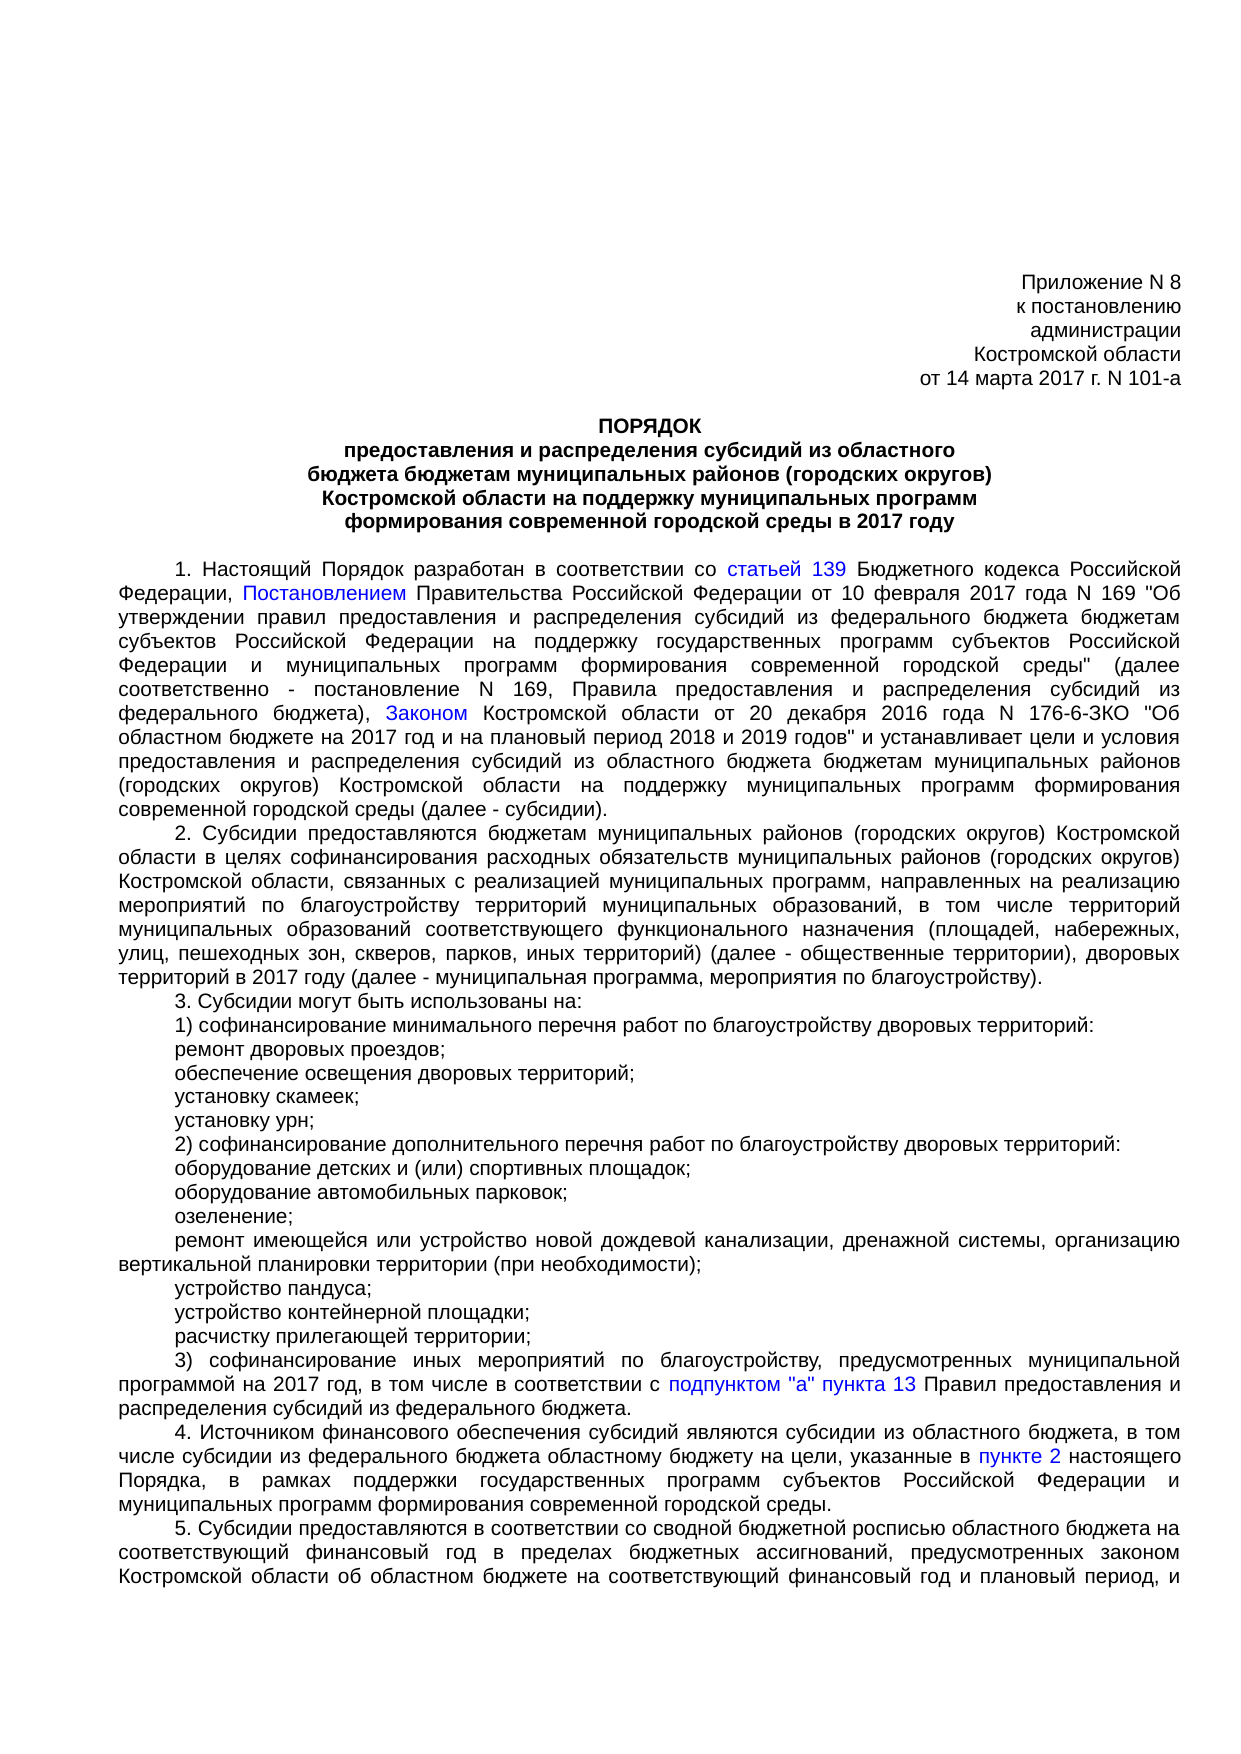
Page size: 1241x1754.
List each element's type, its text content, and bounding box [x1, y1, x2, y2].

text установку скамеек; [118, 1084, 1181, 1108]
text 3) софинансирование иных мероприятий по благоустройству, предусмотренных муниципальной программой на 2017 год, в том числе в соответствии с подпунктом "а" пункта 13 Правил предоставления и распределения субсидий из федерального бюджета. [118, 1348, 1181, 1420]
text озеленение; [118, 1204, 1181, 1228]
text 1) софинансирование минимального перечня работ по благоустройству дворовых территорий: [118, 1012, 1181, 1036]
text оборудование детских и (или) спортивных площадок; [118, 1156, 1181, 1180]
text Костромской области на поддержку муниципальных программ [118, 485, 1181, 509]
text 5. Субсидии предоставляются в соответствии со сводной бюджетной росписью областного бюджета на соответствующий финансовый год в пределах бюджетных ассигнований, предусмотренных законом Костромской области об областном бюджете на соответствующий финансовый год и плановый период, и [118, 1516, 1181, 1587]
text к постановлению [118, 294, 1181, 318]
text администрации [118, 318, 1181, 342]
text ремонт имеющейся или устройство новой дождевой канализации, дренажной системы, организацию вертикальной планировки территории (при необходимости); [118, 1228, 1181, 1276]
text Приложение N 8 [118, 270, 1181, 294]
text бюджета бюджетам муниципальных районов (городских округов) [118, 461, 1181, 485]
text 2. Субсидии предоставляются бюджетам муниципальных районов (городских округов) Костромской области в целях софинансирования расходных обязательств муниципальных районов (городских округов) Костромской области, связанных с реализацией муниципальных программ, направленных на реализацию мероприятий по благоустройству территорий муниципальных образований, в том числе территорий муниципальных образований соответствующего функционального назначения (площадей, набережных, улиц, пешеходных зон, скверов, парков, иных территорий) (далее - общественные территории), дворовых территорий в 2017 году (далее - муниципальная программа, мероприятия по благоустройству). [118, 821, 1181, 988]
text предоставления и распределения субсидий из областного [118, 437, 1181, 461]
text расчистку прилегающей территории; [118, 1324, 1181, 1348]
text 2) софинансирование дополнительного перечня работ по благоустройству дворовых территорий: [118, 1132, 1181, 1156]
text ПОРЯДОК [118, 413, 1181, 437]
text 3. Субсидии могут быть использованы на: [118, 988, 1181, 1012]
text от 14 марта 2017 г. N 101-а [118, 366, 1181, 389]
text установку урн; [118, 1108, 1181, 1132]
text обеспечение освещения дворовых территорий; [118, 1060, 1181, 1084]
text устройство пандуса; [118, 1276, 1181, 1300]
text формирования современной городской среды в 2017 году [118, 509, 1181, 533]
text оборудование автомобильных парковок; [118, 1180, 1181, 1204]
text 1. Настоящий Порядок разработан в соответствии со статьей 139 Бюджетного кодекса Российской Федерации, Постановлением Правительства Российской Федерации от 10 февраля 2017 года N 169 "Об утверждении правил предоставления и распределения субсидий из федерального бюджета бюджетам субъектов Российской Федерации на поддержку государственных программ субъектов Российской Федерации и муниципальных программ формирования современной городской среды" (далее соответственно - постановление N 169, Правила предоставления и распределения субсидий из федерального бюджета), Законом Костромской области от 20 декабря 2016 года N 176-6-ЗКО "Об областном бюджете на 2017 год и на плановый период 2018 и 2019 годов" и устанавливает цели и условия предоставления и распределения субсидий из областного бюджета бюджетам муниципальных районов (городских округов) Костромской области на поддержку муниципальных программ формирования современной городской среды (далее - субсидии). [118, 557, 1181, 821]
text ремонт дворовых проездов; [118, 1036, 1181, 1060]
text 4. Источником финансового обеспечения субсидий являются субсидии из областного бюджета, в том числе субсидии из федерального бюджета областному бюджету на цели, указанные в пункте 2 настоящего Порядка, в рамках поддержки государственных программ субъектов Российской Федерации и муниципальных программ формирования современной городской среды. [118, 1420, 1181, 1516]
text устройство контейнерной площадки; [118, 1300, 1181, 1324]
text Костромской области [118, 342, 1181, 366]
